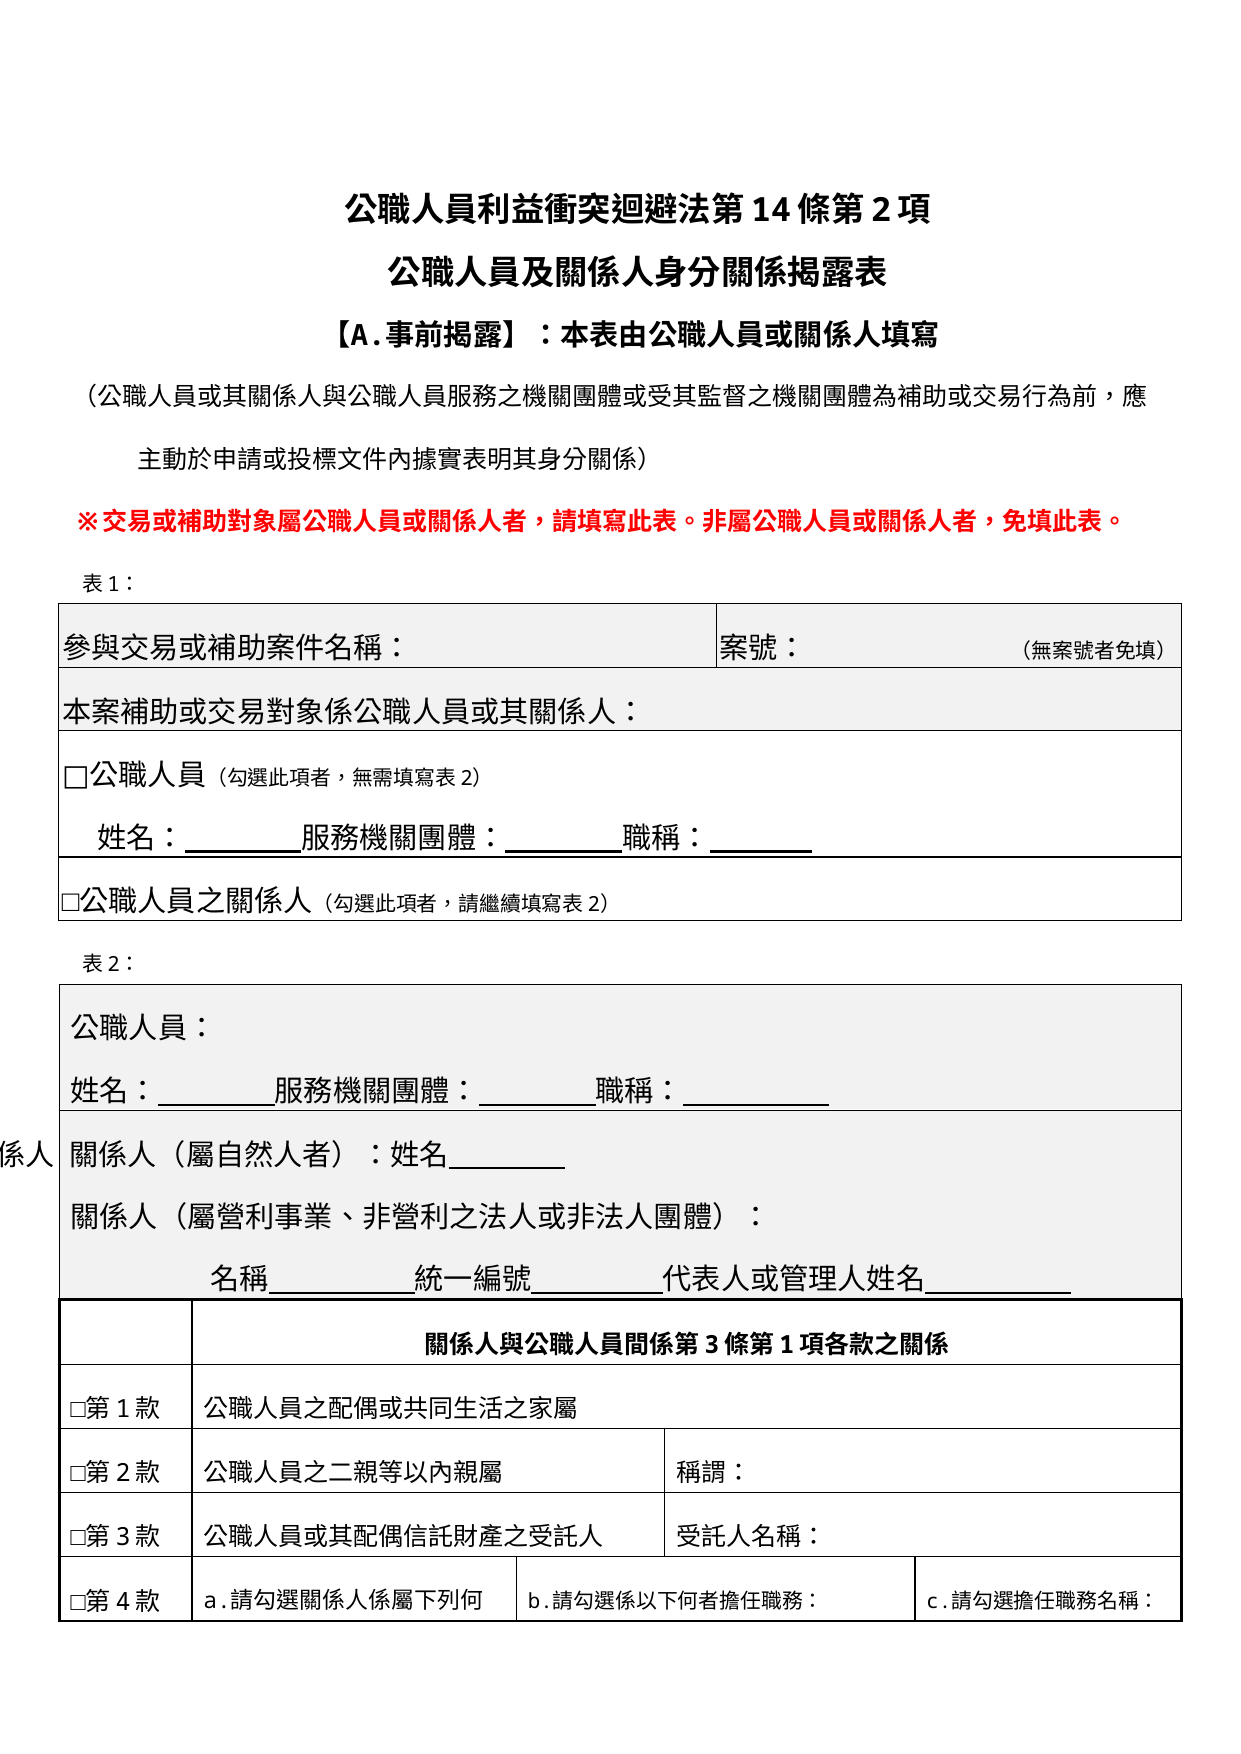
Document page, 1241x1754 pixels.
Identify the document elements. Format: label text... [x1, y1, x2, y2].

text 【A.事前揭露】：本表由公職人員或關係人填寫 [44, 291, 1216, 353]
table_cell 公職人員之配偶或共同生活之家屬 [193, 1365, 1180, 1428]
table_cell 受託人名稱： [665, 1493, 1180, 1556]
table_cell b.請勾選係以下何者擔任職務： [517, 1557, 914, 1620]
table_cell 關係人與公職人員間係第3條第1項各款之關係 [193, 1301, 1180, 1364]
text ※交易或補助對象屬公職人員或關係人者，請填寫此表。非屬公職人員或關係人者，免填此表。 [73, 478, 1166, 541]
table_cell □第3款 [61, 1493, 191, 1556]
text 公職人員及關係人身分關係揭露表 [44, 228, 1231, 291]
table_cell □第4款 [61, 1557, 191, 1620]
table_cell 稱謂： [665, 1429, 1180, 1492]
text （公職人員或其關係人與公職人員服務之機關團體或受其監督之機關團體為補助或交易行為前，應主動於申請或投標文件內據實表明其身分關係） [73, 353, 1166, 478]
table_header 案號： （無案號者免填） [717, 604, 1181, 667]
table_cell 公職人員之二親等以內親屬 [193, 1429, 664, 1492]
table_cell c.請勾選擔任職務名稱： [916, 1557, 1180, 1620]
table_cell 本案補助或交易對象係公職人員或其關係人： [59, 668, 1181, 730]
table_cell [61, 1301, 191, 1364]
table_cell □公職人員之關係人（勾選此項者，請繼續填寫表2） [59, 858, 1181, 920]
text 表1： [44, 541, 1171, 603]
table_cell a.請勾選關係人係屬下列何 [193, 1557, 516, 1620]
table_cell □公職人員（勾選此項者，無需填寫表2） 姓名： 服務機關團體： 職稱： [59, 731, 1181, 856]
table_cell 公職人員或其配偶信託財產之受託人 [193, 1493, 664, 1556]
table_cell □第1款 [61, 1365, 191, 1428]
text 公職人員利益衝突迴避法第14條第2項 [44, 166, 1231, 228]
table_header 參與交易或補助案件名稱： [59, 604, 716, 667]
table_cell 關係人 關係人（屬自然人者）：姓名 關係人（屬營利事業、非營利之法人或非法人團體）： 名稱 統一編號 代表人或管理人姓名 [60, 1111, 1181, 1298]
table_cell □第2款 [61, 1429, 191, 1492]
text 表2： [44, 921, 1092, 983]
table_header 公職人員： 姓名： 服務機關團體： 職稱： [60, 985, 1181, 1109]
